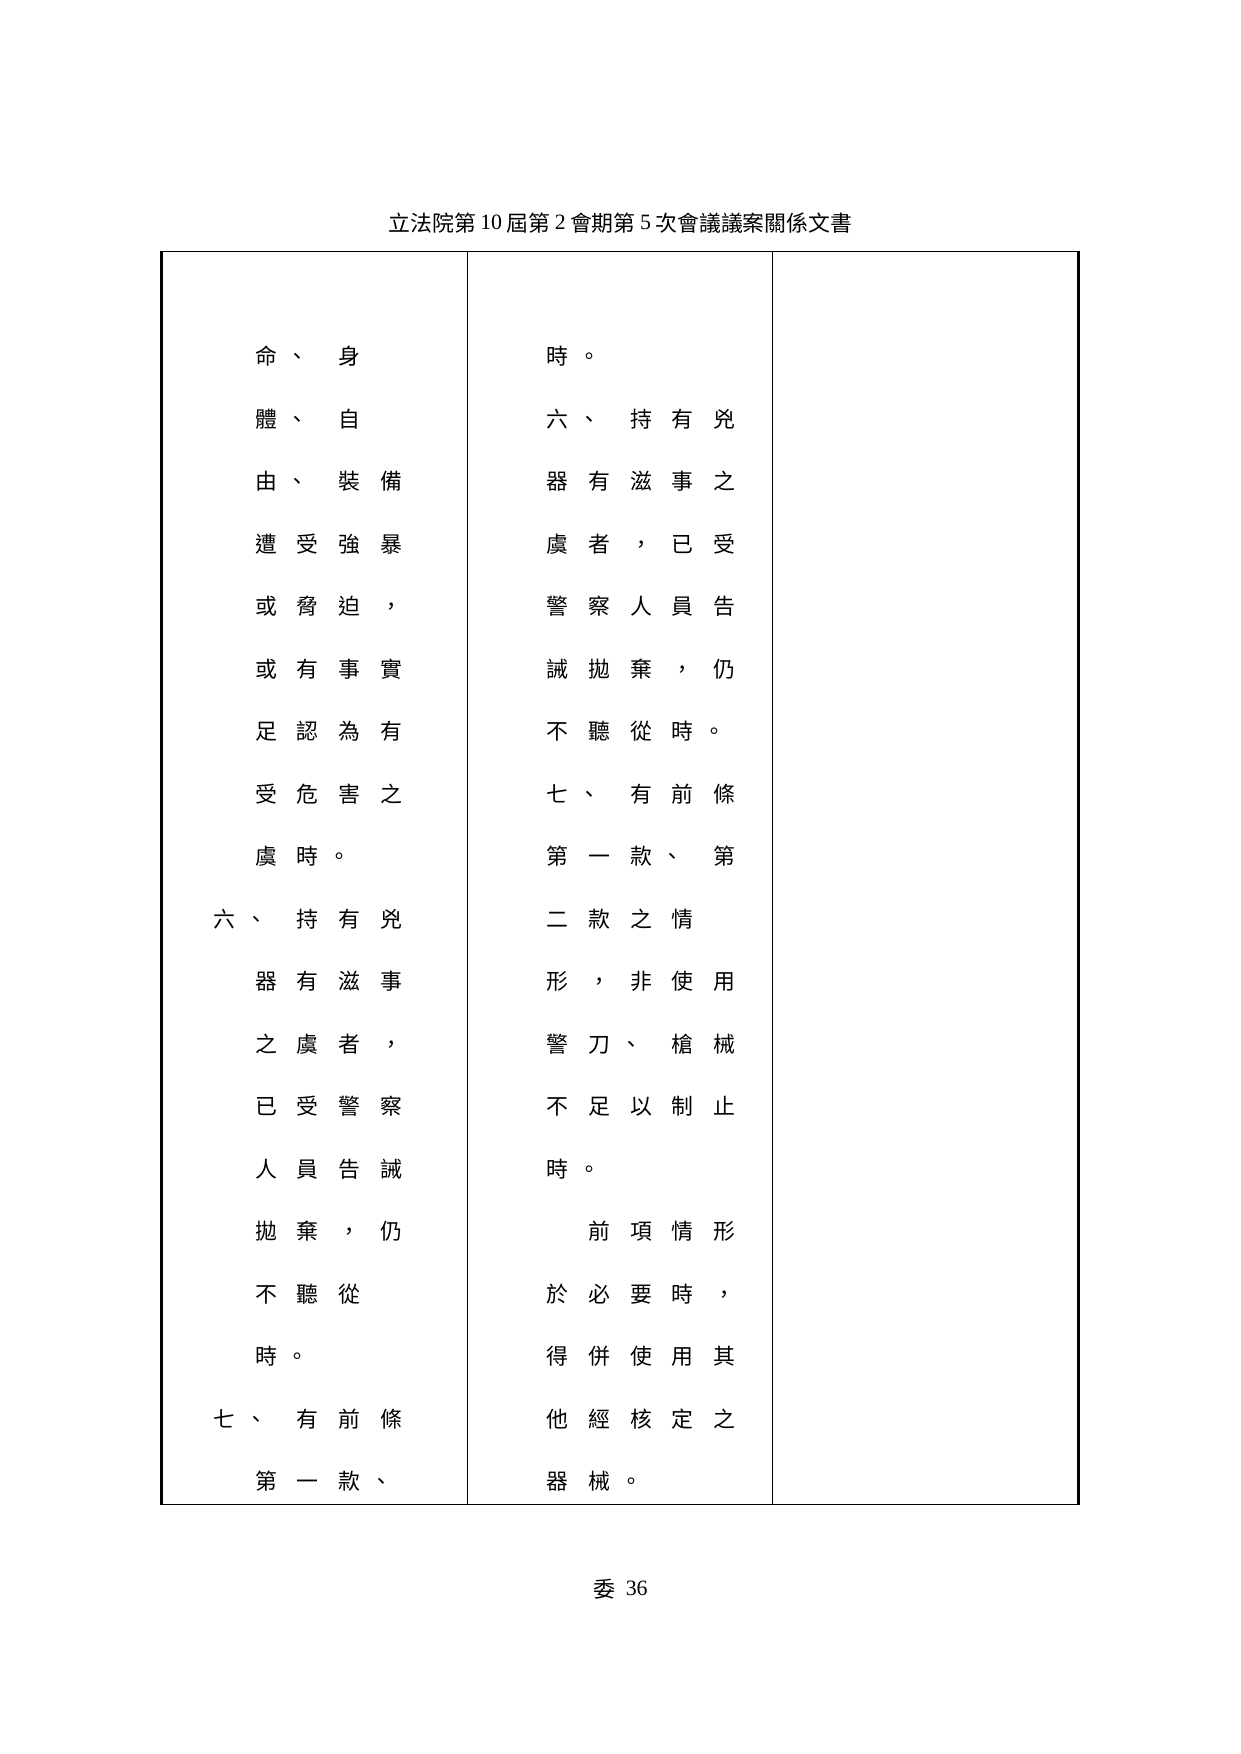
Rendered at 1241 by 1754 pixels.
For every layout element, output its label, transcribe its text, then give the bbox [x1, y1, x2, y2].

table_cell 時。 六、持有兇器有滋事之虞者，已受警察人員告誡拋棄，仍不聽從時。 七、有前條第一款、第二款之情形，非使用警刀、槍械不足以制止時。 前項情形於必要時，得併使用其他經核定之器械。 [468, 252, 772, 1504]
table_cell [773, 252, 1077, 1504]
table_cell 命、身體、自由、裝備遭受強暴或脅迫，或有事實足認為有受危害之虞時。 六、持有兇器有滋事之虞者，已受警察人員告誡拋棄，仍不聽從時。 七、有前條第一款、 [163, 252, 467, 1504]
